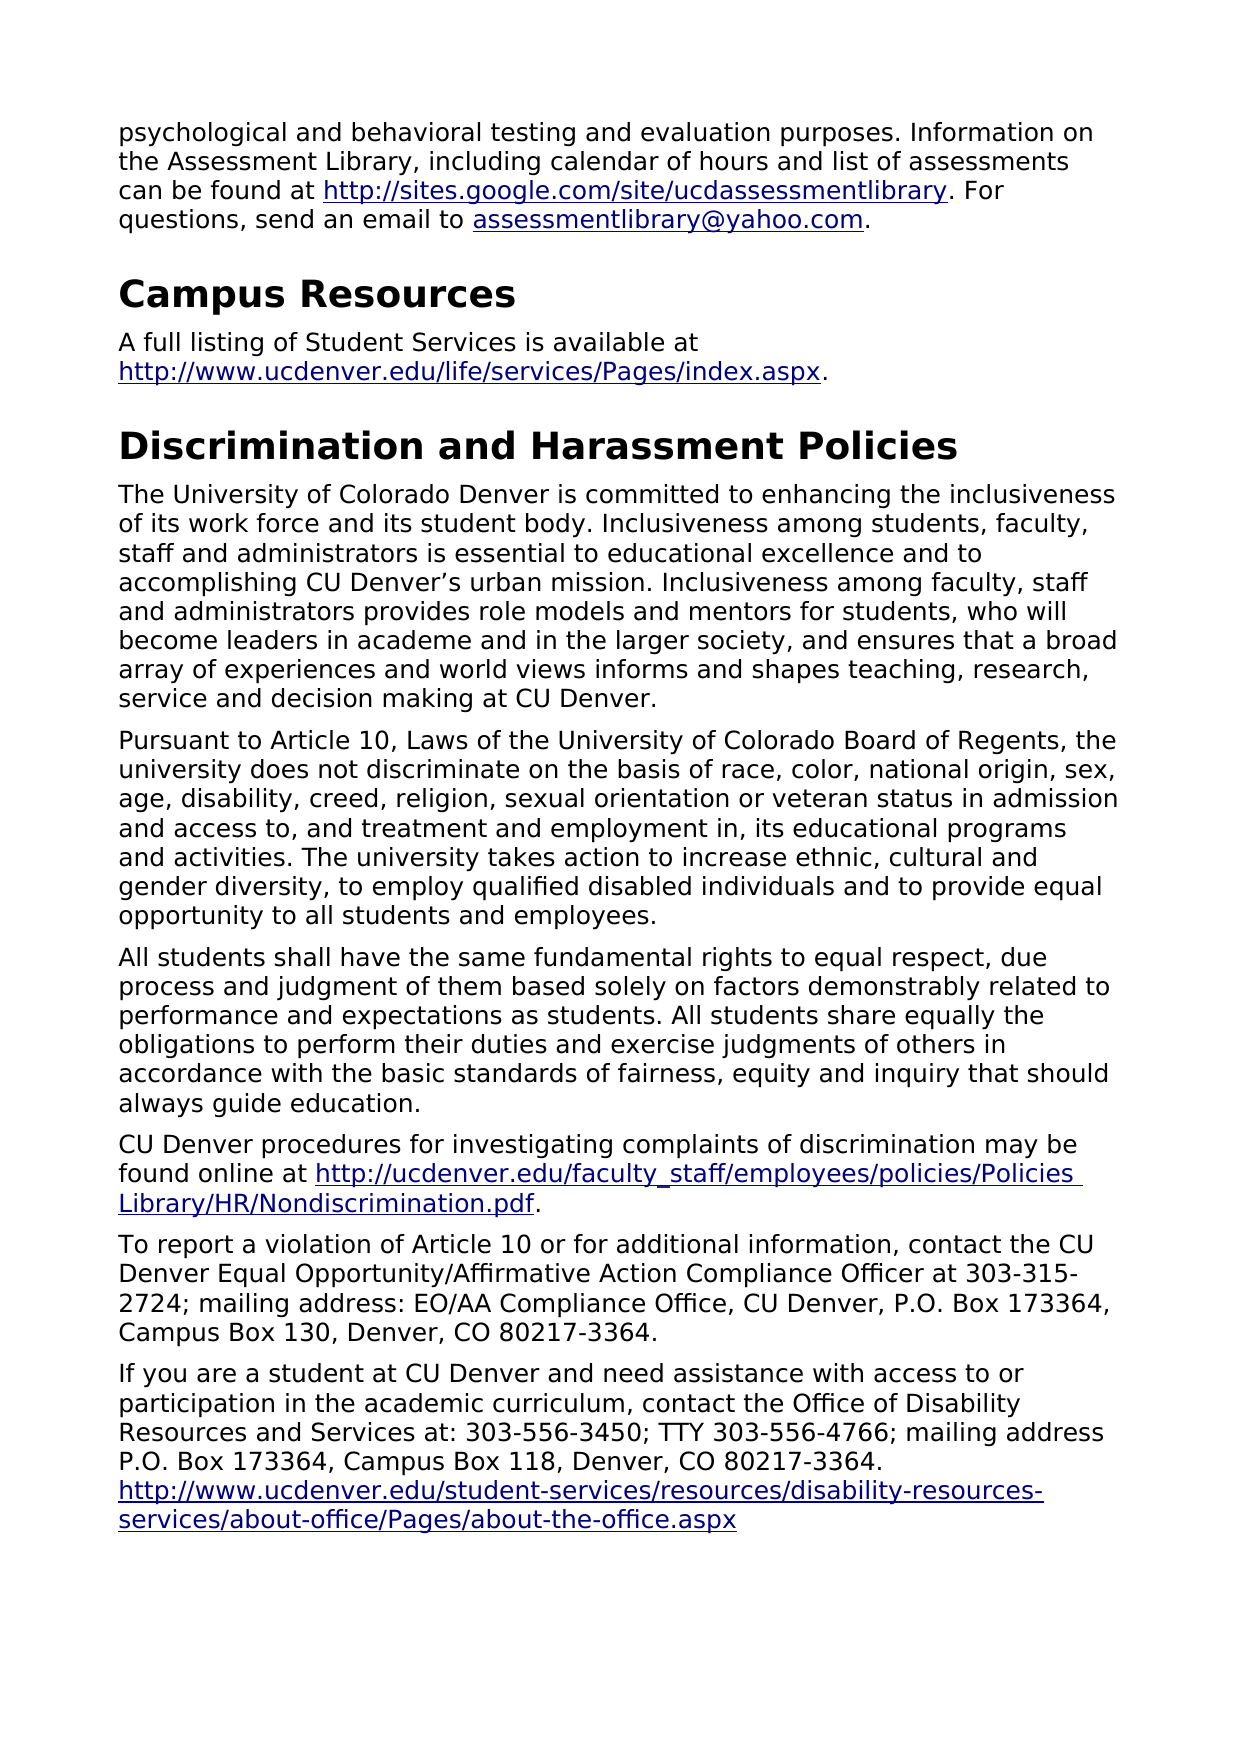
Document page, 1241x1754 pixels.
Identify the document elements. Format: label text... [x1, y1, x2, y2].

subtitle Campus Resources [118, 272, 1122, 316]
text If you are a student at CU Denver and need assistance with access to or participation in the academic curriculum, contact the Office of Disability Resources and Services at: 303-556-3450; TTY 303-556-4766; mailing address P.O. Box 173364, Campus Box 118, Denver, CO 80217-3364. http://www.ucdenver.edu/student-services/resources/disability-resources-services/about-office/Pages/about-the-office.aspx [118, 1359, 1122, 1534]
subtitle Discrimination and Harassment Policies [118, 424, 1122, 468]
text All students shall have the same fundamental rights to equal respect, due process and judgment of them based solely on factors demonstrably related to performance and expectations as students. All students share equally the obligations to perform their duties and exercise judgments of others in accordance with the basic standards of fairness, equity and inquiry that should always guide education. [118, 943, 1122, 1118]
text To report a violation of Article 10 or for additional information, contact the CU Denver Equal Opportunity/Affirmative Action Compliance Officer at 303-315-2724; mailing address: EO/AA Compliance Office, CU Denver, P.O. Box 173364, Campus Box 130, Denver, CO 80217-3364. [118, 1230, 1122, 1347]
text The University of Colorado Denver is committed to enhancing the inclusiveness of its work force and its student body. Inclusiveness among students, faculty, staff and administrators is essential to educational excellence and to accomplishing CU Denver’s urban mission. Inclusiveness among faculty, staff and administrators provides role models and mentors for students, who will become leaders in academe and in the larger society, and ensures that a broad array of experiences and world views informs and shapes teaching, research, service and decision making at CU Denver. [118, 480, 1122, 714]
text psychological and behavioral testing and evaluation purposes. Information on the Assessment Library, including calendar of hours and list of assessments can be found at http://sites.google.com/site/ucdassessmentlibrary. For questions, send an email to assessmentlibrary@yahoo.com. [118, 118, 1122, 235]
text CU Denver procedures for investigating complaints of discrimination may be found online at http://ucdenver.edu/faculty_staff/employees/policies/Policies Library/HR/Nondiscrimination.pdf. [118, 1130, 1122, 1218]
text A full listing of Student Services is available at http://www.ucdenver.edu/life/services/Pages/index.aspx. [118, 328, 1122, 387]
text Pursuant to Article 10, Laws of the University of Colorado Board of Regents, the university does not discriminate on the basis of race, color, national origin, sex, age, disability, creed, religion, sexual orientation or veteran status in admission and access to, and treatment and employment in, its educational programs and activities. The university takes action to increase ethnic, cultural and gender diversity, to employ qualified disabled individuals and to provide equal opportunity to all students and employees. [118, 726, 1122, 930]
